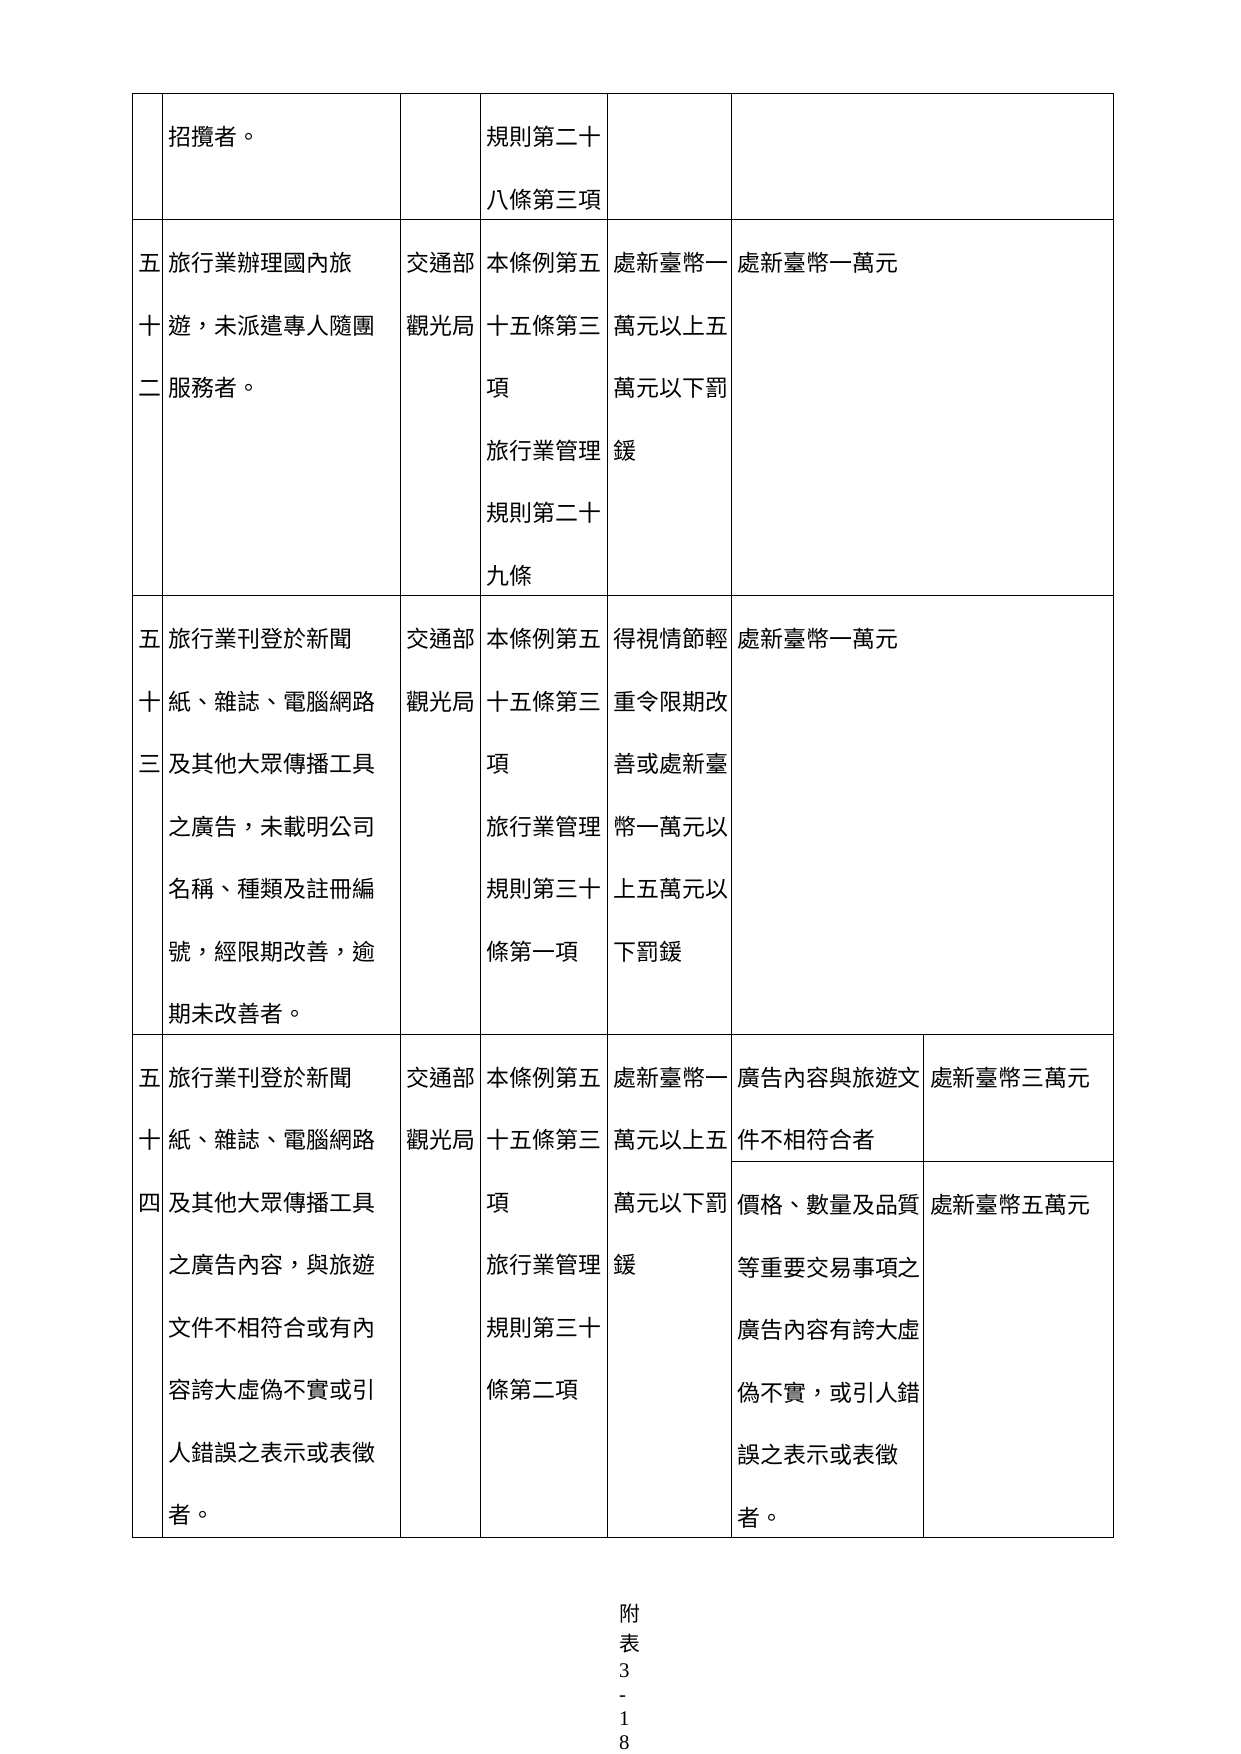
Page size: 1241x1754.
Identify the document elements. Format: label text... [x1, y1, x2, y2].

table_cell [1114, 1098, 1125, 1161]
table_cell [1114, 1034, 1125, 1097]
table_cell 招攬者。 [163, 94, 400, 219]
table_cell 本條例第五十五條第三項 旅行業管理規則第二十九條 [481, 220, 607, 595]
table_cell [133, 94, 162, 219]
table_cell 價格、數量及品質等重要交易事項之廣告內容有誇大虛偽不實，或引人錯誤之表示或表徵者。 [732, 1162, 923, 1537]
table_cell 五十四 [133, 1035, 162, 1537]
table_cell 處新臺幣五萬元 [924, 1162, 1113, 1537]
table_cell [1114, 93, 1125, 219]
table_cell 本條例第五十五條第三項 旅行業管理規則第三十條第一項 [481, 596, 607, 1034]
table_cell [1114, 219, 1125, 595]
table_cell 處新臺幣一萬元 [732, 596, 1113, 1034]
table_cell [608, 94, 731, 219]
table_cell 五十二 [133, 220, 162, 595]
table_cell 處新臺幣一萬元 [732, 220, 1113, 595]
table_cell 交通部觀光局 [401, 596, 480, 1034]
table_cell 五十三 [133, 596, 162, 1034]
table_cell 處新臺幣一萬元以上五萬元以下罰鍰 [608, 1035, 731, 1537]
table_cell [1114, 1161, 1125, 1537]
table_cell 廣告內容與旅遊文件不相符合者 [732, 1035, 923, 1161]
table_cell 本條例第五十五條第三項 旅行業管理規則第三十條第二項 [481, 1035, 607, 1537]
table_cell 交通部觀光局 [401, 1035, 480, 1537]
table_cell 交通部觀光局 [401, 220, 480, 595]
table_cell [1114, 595, 1125, 1034]
table_cell 旅行業刊登於新聞紙、雜誌、電腦網路及其他大眾傳播工具之廣告，未載明公司名稱、種類及註冊編號，經限期改善，逾期未改善者。 [163, 596, 400, 1034]
table_cell 旅行業辦理國內旅遊，未派遣專人隨團服務者。 [163, 220, 400, 595]
table_cell 規則第二十八條第三項 [481, 94, 607, 219]
table_cell 處新臺幣三萬元 [924, 1035, 1113, 1161]
table_cell 旅行業刊登於新聞紙、雜誌、電腦網路及其他大眾傳播工具之廣告內容，與旅遊文件不相符合或有內容誇大虛偽不實或引人錯誤之表示或表徵者。 [163, 1035, 400, 1537]
table_cell [732, 94, 1113, 219]
table_cell 處新臺幣一萬元以上五萬元以下罰鍰 [608, 220, 731, 595]
table_cell 得視情節輕重令限期改善或處新臺幣一萬元以上五萬元以下罰鍰 [608, 596, 731, 1034]
table_cell [401, 94, 480, 219]
